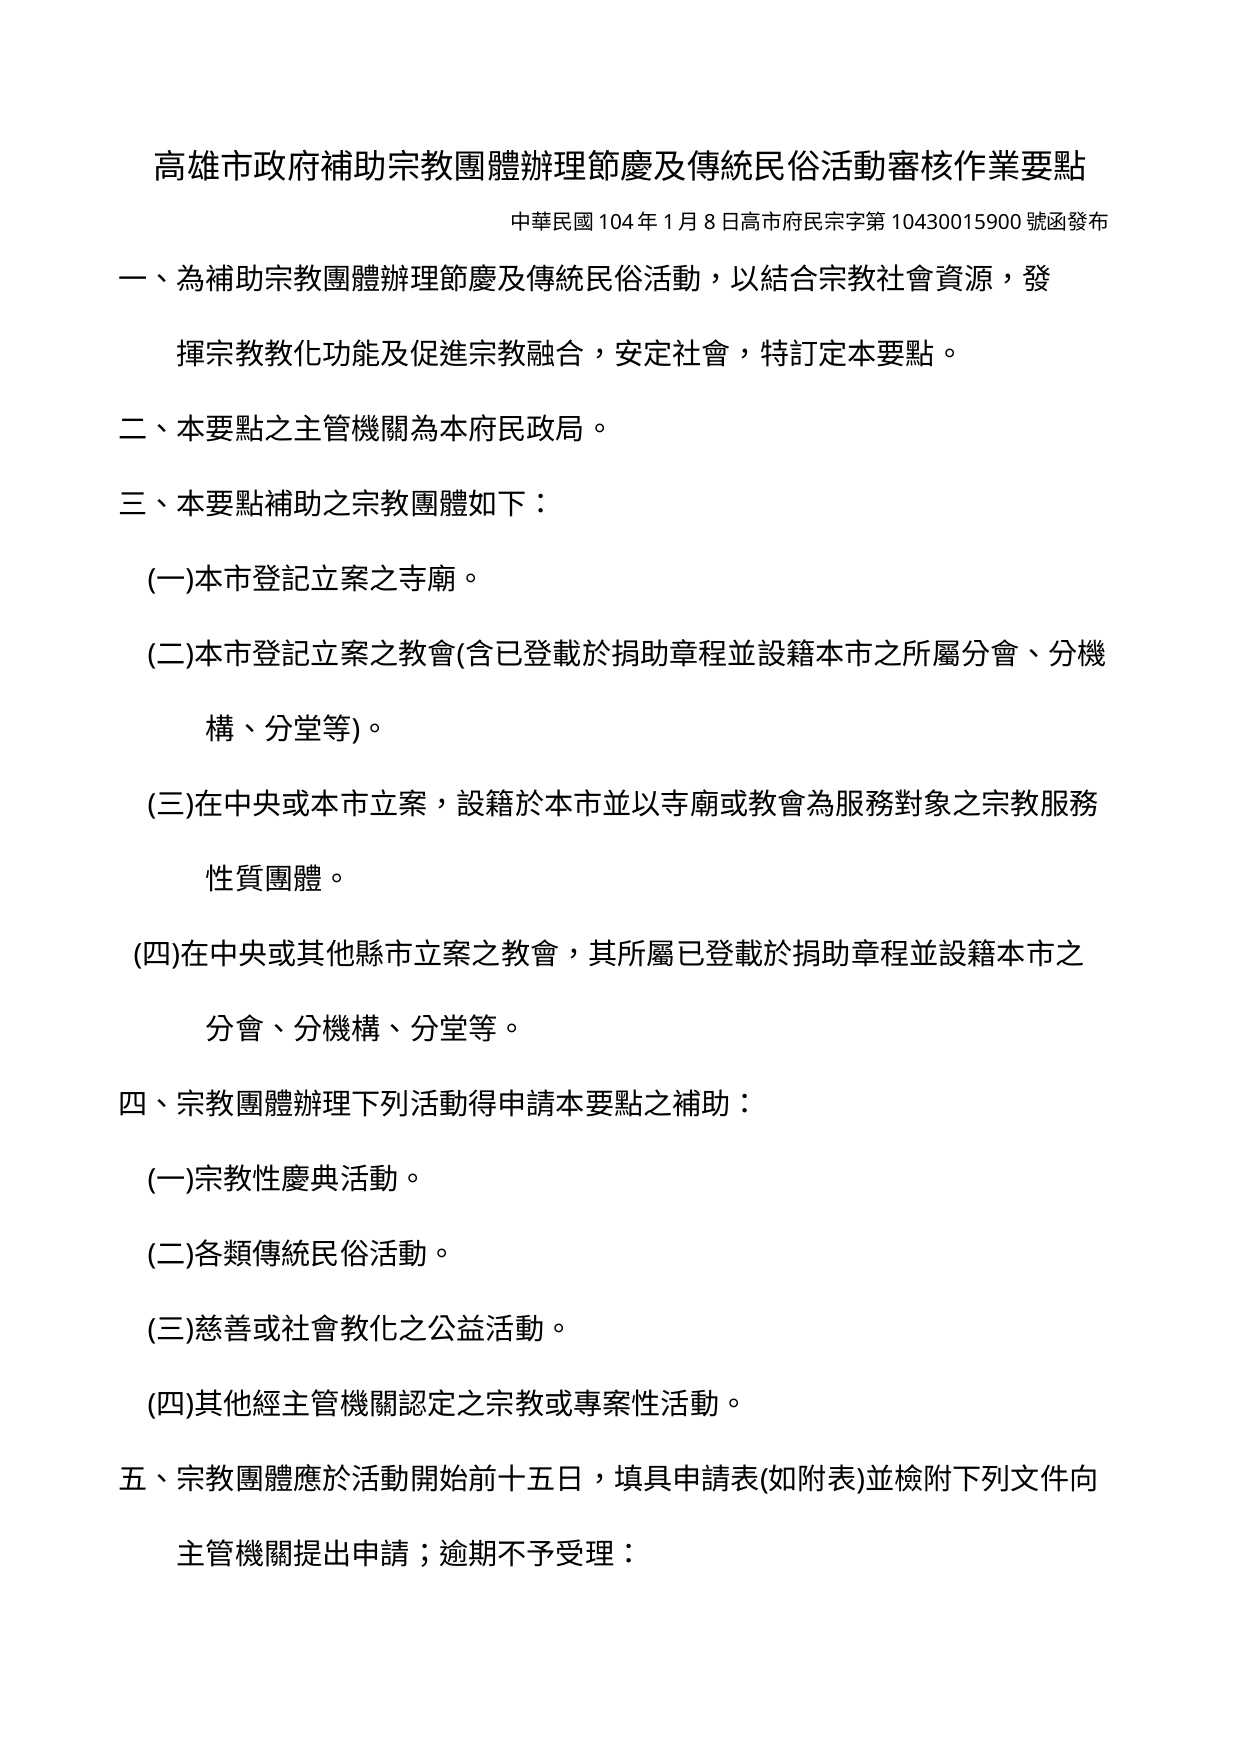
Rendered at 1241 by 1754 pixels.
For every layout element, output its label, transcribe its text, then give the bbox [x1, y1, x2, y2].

text 二、本要點之主管機關為本府民政局。 [118, 389, 1122, 464]
text (三)在中央或本市立案，設籍於本市並以寺廟或教會為服務對象之宗教服務 [118, 764, 1122, 839]
text (一)本市登記立案之寺廟。 [118, 539, 1122, 614]
text 四、宗教團體辦理下列活動得申請本要點之補助： [118, 1064, 1122, 1139]
text 三、本要點補助之宗教團體如下： [118, 464, 1122, 539]
text (四)在中央或其他縣市立案之教會，其所屬已登載於捐助章程並設籍本市之 [118, 914, 1122, 989]
text (三)慈善或社會教化之公益活動。 [118, 1289, 1122, 1364]
text (二)各類傳統民俗活動。 [118, 1214, 1122, 1289]
text (四)其他經主管機關認定之宗教或專案性活動。 [118, 1364, 1122, 1439]
text 中華民國104年1月8日高市府民宗字第10430015900號函發布 [118, 202, 1122, 239]
text (二)本市登記立案之教會(含已登載於捐助章程並設籍本市之所屬分會、分機 [118, 614, 1122, 689]
text 主管機關提出申請；逾期不予受理： [118, 1514, 1122, 1589]
text 一、為補助宗教團體辦理節慶及傳統民俗活動，以結合宗教社會資源，發 [118, 239, 1122, 314]
text 性質團體。 [118, 839, 1122, 914]
text 分會、分機構、分堂等。 [118, 989, 1122, 1064]
text 五、宗教團體應於活動開始前十五日，填具申請表(如附表)並檢附下列文件向 [118, 1439, 1122, 1514]
text 高雄市政府補助宗教團體辦理節慶及傳統民俗活動審核作業要點 [118, 127, 1122, 202]
text 構、分堂等)。 [118, 689, 1122, 764]
text (一)宗教性慶典活動。 [118, 1139, 1122, 1214]
text 揮宗教教化功能及促進宗教融合，安定社會，特訂定本要點。 [118, 314, 1122, 389]
